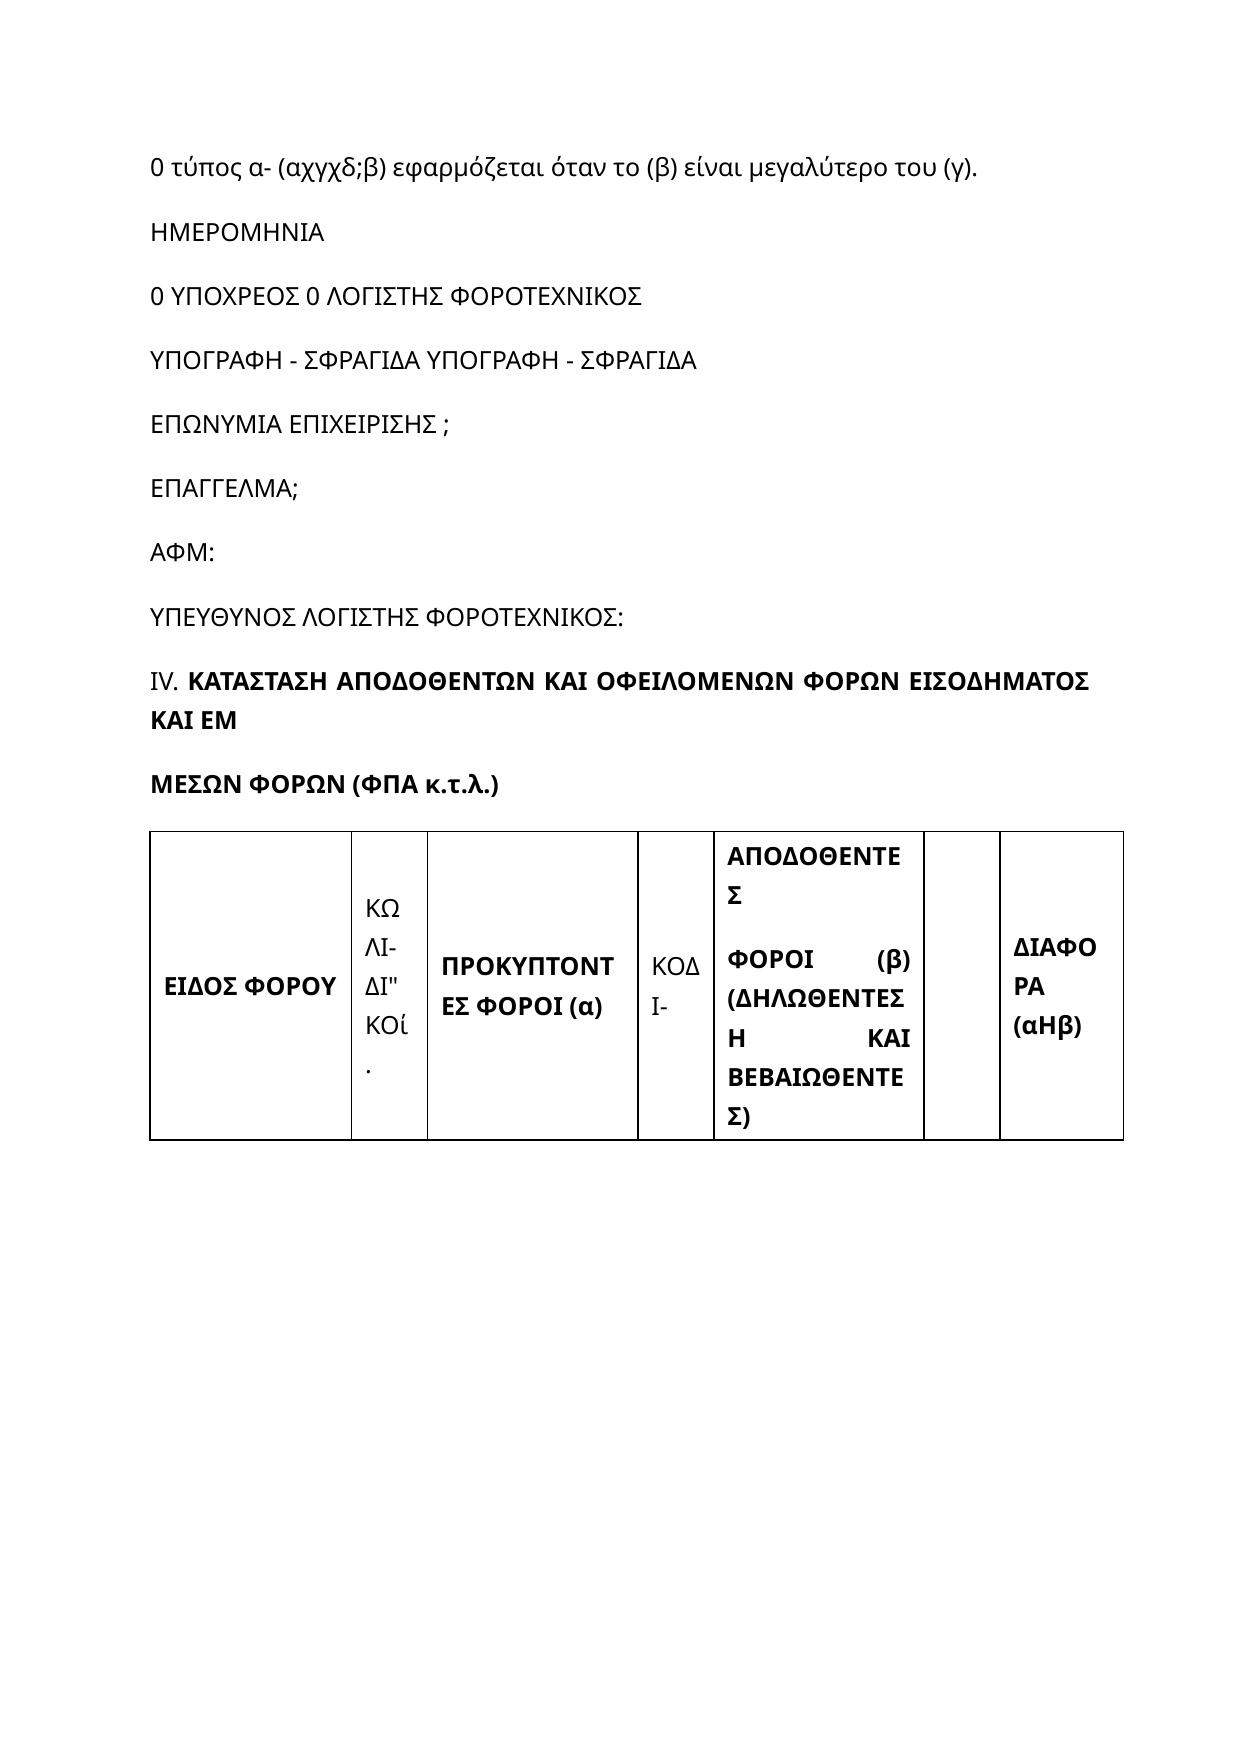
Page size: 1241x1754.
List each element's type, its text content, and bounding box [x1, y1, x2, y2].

text ΕΠΩΝΥΜΙΑ ΕΠΙΧΕΙΡΙΣΗΣ ; [150, 407, 1090, 441]
table_header ΔΙΑΦΟΡΑ (αΗβ) [1001, 832, 1123, 1139]
table_header ΕΙΔΟΣ ΦΟΡΟΥ [151, 832, 351, 1139]
text ΑΦΜ: [150, 535, 1090, 569]
table_header ΠΡΟΚΥΠΤΟΝΤΕΣ ΦΟΡΟΙ (α) [428, 832, 637, 1139]
text ΜΕΣΩΝ ΦΟΡΩΝ (ΦΠΑ κ.τ.λ.) [150, 767, 1090, 801]
text IV. ΚΑΤΑΣΤΑΣΗ ΑΠΟΔΟΘΕΝΤΩΝ ΚΑΙ ΟΦΕΙΛΟΜΕΝΩΝ ΦΟΡΩΝ ΕΙΣΟΔΗΜΑΤΟΣ ΚΑΙ ΕΜ [150, 663, 1090, 737]
table_header ΑΠΟΔΟΘΕΝΤΕΣ ΦΟΡΟΙ (β) (ΔΗΛΩΘΕΝΤΕΣ Η ΚΑΙ ΒΕΒΑΙΩΘΕΝΤΕΣ) [715, 832, 923, 1139]
text ΥΠΟΓΡΑΦΗ - ΣΦΡΑΓΙΔΑ ΥΠΟΓΡΑΦΗ - ΣΦΡΑΓΙΔΑ [150, 342, 1090, 377]
text ΗΜΕΡΟΜΗΝΙΑ [150, 214, 1090, 248]
text 0 τύπος α- (αχγχδ;β) εφαρμόζεται όταν το (β) είναι μεγαλύτερο του (γ). [150, 150, 1090, 184]
table_header ΚΩΛΙ- ΔΙ" ΚΟί. [352, 832, 427, 1139]
table_header [925, 832, 999, 1139]
table_header ΚΟΔΙ- [639, 832, 713, 1139]
text ΥΠΕΥΘΥΝΟΣ ΛΟΓΙΣΤΗΣ ΦΟΡΟΤΕΧΝΙΚΟΣ: [150, 599, 1090, 633]
text 0 ΥΠΟΧΡΕΟΣ 0 ΛΟΓΙΣΤΗΣ ΦΟΡΟΤΕΧΝΙΚΟΣ [150, 278, 1090, 312]
text ΕΠΑΓΓΕΛΜΑ; [150, 471, 1090, 505]
